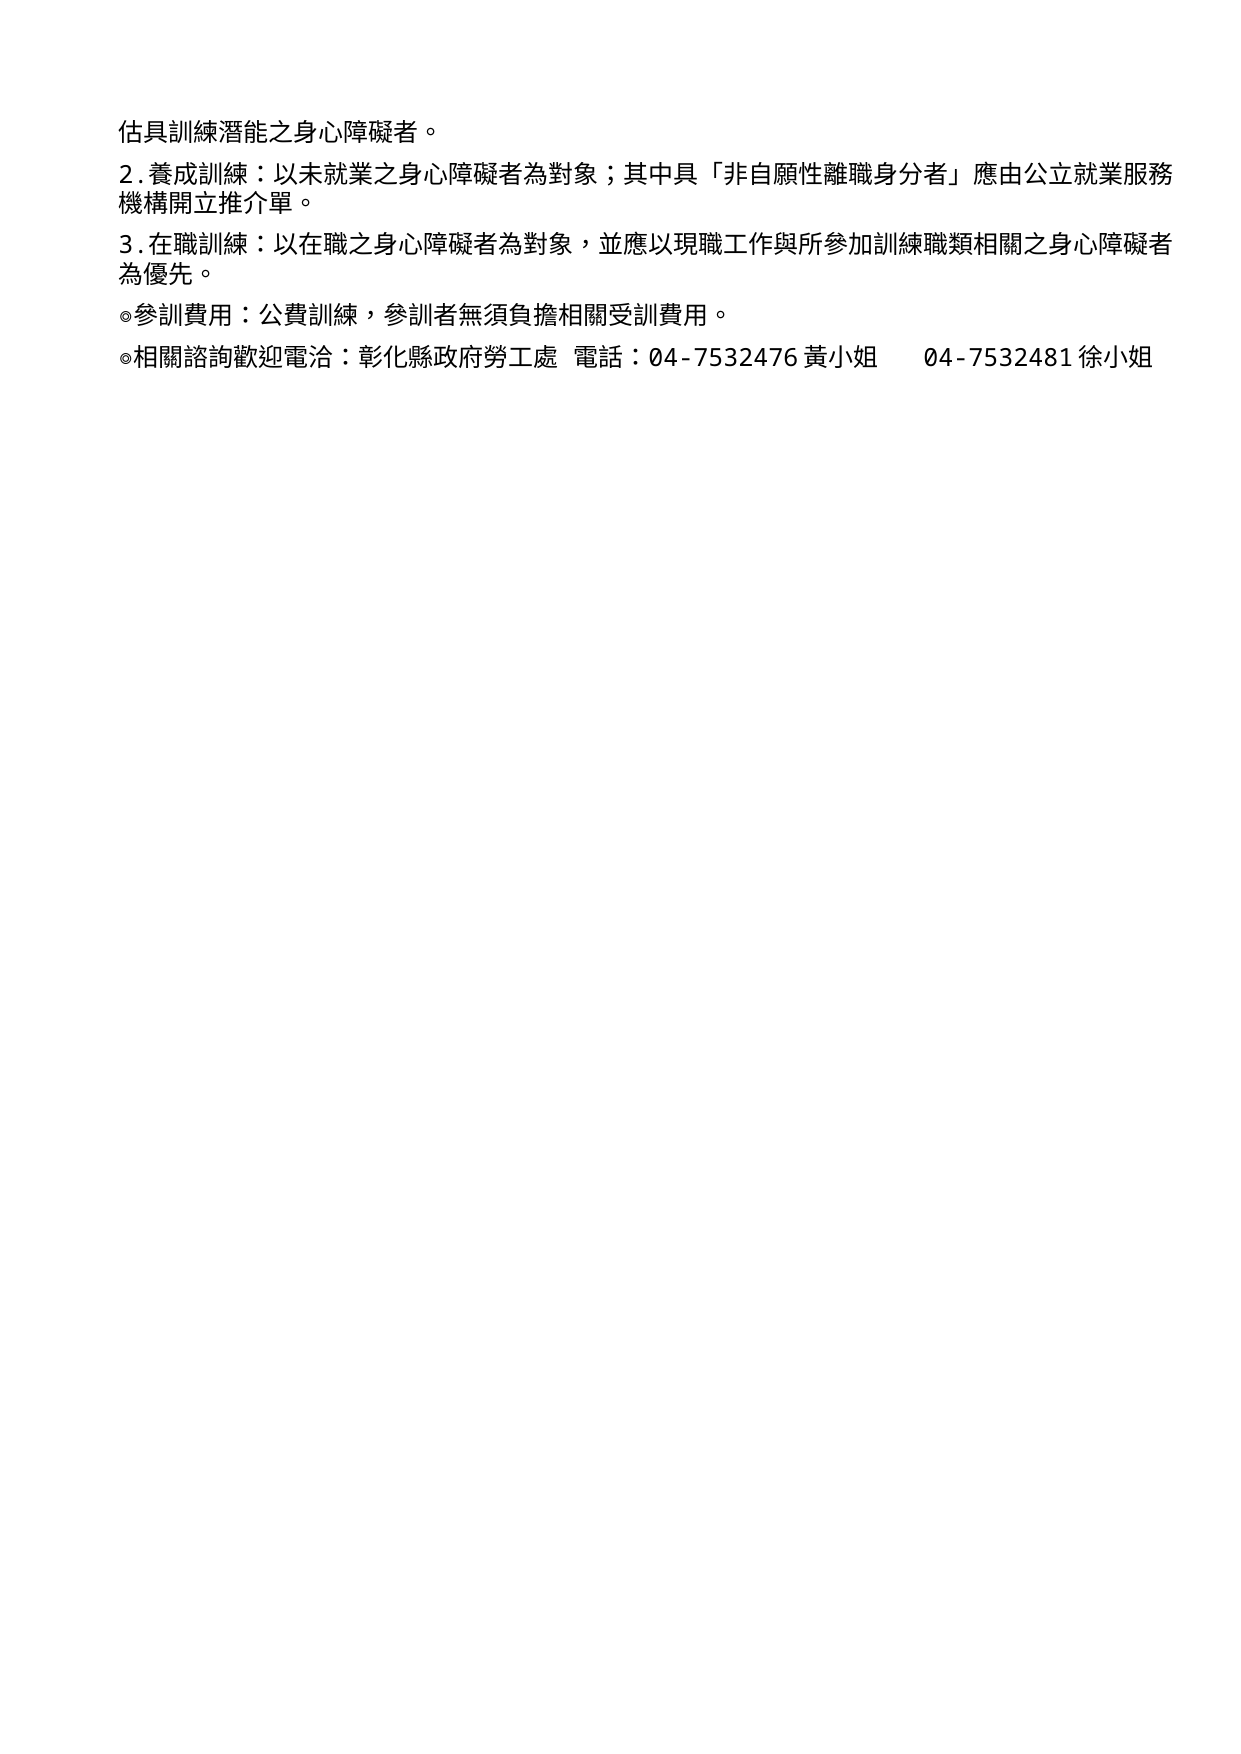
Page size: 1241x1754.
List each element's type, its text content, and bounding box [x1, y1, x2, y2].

text ◎參訓費用：公費訓練，參訓者無須負擔相關受訓費用。 [118, 301, 1193, 331]
text 估具訓練潛能之身心障礙者。 [118, 118, 1193, 147]
text ◎相關諮詢歡迎電洽：彰化縣政府勞工處 電話：04-7532476黃小姐 04-7532481徐小姐 [118, 343, 1193, 372]
text 3.在職訓練：以在職之身心障礙者為對象，並應以現職工作與所參加訓練職類相關之身心障礙者為優先。 [118, 231, 1193, 289]
text 2.養成訓練：以未就業之身心障礙者為對象；其中具「非自願性離職身分者」應由公立就業服務機構開立推介單。 [118, 160, 1193, 218]
